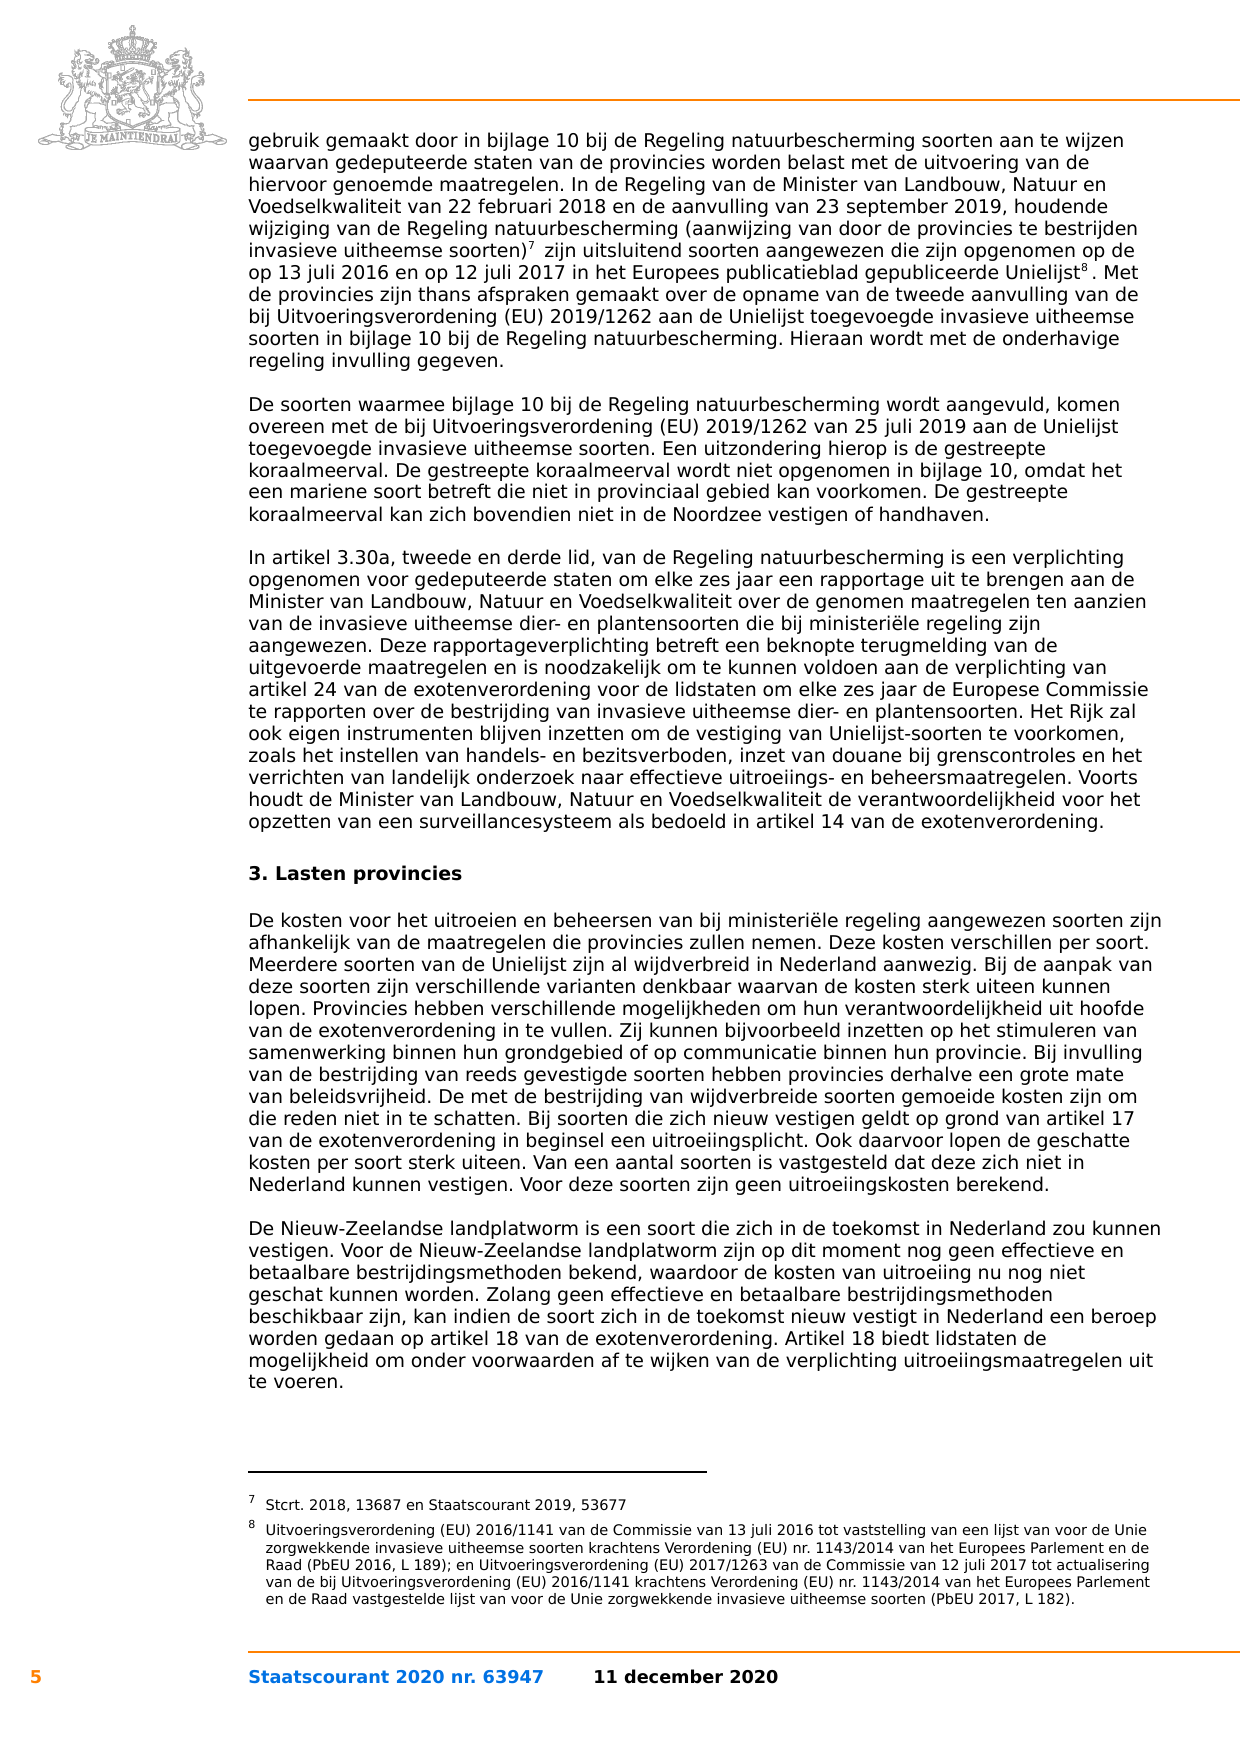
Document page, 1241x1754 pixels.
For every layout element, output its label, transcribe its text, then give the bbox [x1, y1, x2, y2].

picture [38, 25, 227, 150]
text De Nieuw-Zeelandse landplatworm is een soort die zich in de toekomst in Nederland zou kunnen vestigen. Voor de Nieuw-Zeelandse landplatworm zijn op dit moment nog geen effectieve en betaalbare bestrijdingsmethoden bekend, waardoor de kosten van uitroeiing nu nog niet geschat kunnen worden. Zolang geen effectieve en betaalbare bestrijdingsmethoden beschikbaar zijn, kan indien de soort zich in de toekomst nieuw vestigt in Nederland een beroep worden gedaan op artikel 18 van de exotenverordening. Artikel 18 biedt lidstaten de mogelijkheid om onder voorwaarden af te wijken van de verplichting uitroeiingsmaatregelen uit te voeren. [248, 1218, 1163, 1393]
text Uitvoeringsverordening (EU) 2016/1141 van de Commissie van 13 juli 2016 tot vaststelling van een lijst van voor de Unie zorgwekkende invasieve uitheemse soorten krachtens Verordening (EU) nr. 1143/2014 van het Europees Parlement en de Raad (PbEU 2016, L 189); en Uitvoeringsverordening (EU) 2017/1263 van de Commissie van 12 juli 2017 tot actualisering van de bij Uitvoeringsverordening (EU) 2016/1141 krachtens Verordening (EU) nr. 1143/2014 van het Europees Parlement en de Raad vastgestelde lijst van voor de Unie zorgwekkende invasieve uitheemse soorten (PbEU 2017, L 182). [248, 1518, 1163, 1608]
text Stcrt. 2018, 13687 en Staatscourant 2019, 53677 [248, 1493, 1163, 1515]
text gebruik gemaakt door in bijlage 10 bij de Regeling natuurbescherming soorten aan te wijzen waarvan gedeputeerde staten van de provincies worden belast met de uitvoering van de hiervoor genoemde maatregelen. In de Regeling van de Minister van Landbouw, Natuur en Voedselkwaliteit van 22 februari 2018 en de aanvulling van 23 september 2019, houdende wijziging van de Regeling natuurbescherming (aanwijzing van door de provincies te bestrijden invasieve uitheemse soorten) zijn uitsluitend soorten aangewezen die zijn opgenomen op de op 13 juli 2016 en op 12 juli 2017 in het Europees publicatieblad gepubliceerde Unielijst. Met de provincies zijn thans afspraken gemaakt over de opname van de tweede aanvulling van de bij Uitvoeringsverordening (EU) 2019/1262 aan de Unielijst toegevoegde invasieve uitheemse soorten in bijlage 10 bij de Regeling natuurbescherming. Hieraan wordt met de onderhavige regeling invulling gegeven. [248, 130, 1163, 372]
subtitle 3. Lasten provincies [248, 863, 1163, 885]
text De soorten waarmee bijlage 10 bij de Regeling natuurbescherming wordt aangevuld, komen overeen met de bij Uitvoeringsverordening (EU) 2019/1262 van 25 juli 2019 aan de Unielijst toegevoegde invasieve uitheemse soorten. Een uitzondering hierop is de gestreepte koraalmeerval. De gestreepte koraalmeerval wordt niet opgenomen in bijlage 10, omdat het een mariene soort betreft die niet in provinciaal gebied kan voorkomen. De gestreepte koraalmeerval kan zich bovendien niet in de Noordzee vestigen of handhaven. [248, 393, 1163, 525]
text De kosten voor het uitroeien en beheersen van bij ministeriële regeling aangewezen soorten zijn afhankelijk van de maatregelen die provincies zullen nemen. Deze kosten verschillen per soort. Meerdere soorten van de Unielijst zijn al wijdverbreid in Nederland aanwezig. Bij de aanpak van deze soorten zijn verschillende varianten denkbaar waarvan de kosten sterk uiteen kunnen lopen. Provincies hebben verschillende mogelijkheden om hun verantwoordelijkheid uit hoofde van de exotenverordening in te vullen. Zij kunnen bijvoorbeeld inzetten op het stimuleren van samenwerking binnen hun grondgebied of op communicatie binnen hun provincie. Bij invulling van de bestrijding van reeds gevestigde soorten hebben provincies derhalve een grote mate van beleidsvrijheid. De met de bestrijding van wijdverbreide soorten gemoeide kosten zijn om die reden niet in te schatten. Bij soorten die zich nieuw vestigen geldt op grond van artikel 17 van de exotenverordening in beginsel een uitroeiingsplicht. Ook daarvoor lopen de geschatte kosten per soort sterk uiteen. Van een aantal soorten is vastgesteld dat deze zich niet in Nederland kunnen vestigen. Voor deze soorten zijn geen uitroeiingskosten berekend. [248, 910, 1163, 1196]
text In artikel 3.30a, tweede en derde lid, van de Regeling natuurbescherming is een verplichting opgenomen voor gedeputeerde staten om elke zes jaar een rapportage uit te brengen aan de Minister van Landbouw, Natuur en Voedselkwaliteit over de genomen maatregelen ten aanzien van de invasieve uitheemse dier- en plantensoorten die bij ministeriële regeling zijn aangewezen. Deze rapportageverplichting betreft een beknopte terugmelding van de uitgevoerde maatregelen en is noodzakelijk om te kunnen voldoen aan de verplichting van artikel 24 van de exotenverordening voor de lidstaten om elke zes jaar de Europese Commissie te rapporten over de bestrijding van invasieve uitheemse dier- en plantensoorten. Het Rijk zal ook eigen instrumenten blijven inzetten om de vestiging van Unielijst-soorten te voorkomen, zoals het instellen van handels- en bezitsverboden, inzet van douane bij grenscontroles en het verrichten van landelijk onderzoek naar effectieve uitroeiings- en beheersmaatregelen. Voorts houdt de Minister van Landbouw, Natuur en Voedselkwaliteit de verantwoordelijkheid voor het opzetten van een surveillancesysteem als bedoeld in artikel 14 van de exotenverordening. [248, 547, 1163, 833]
